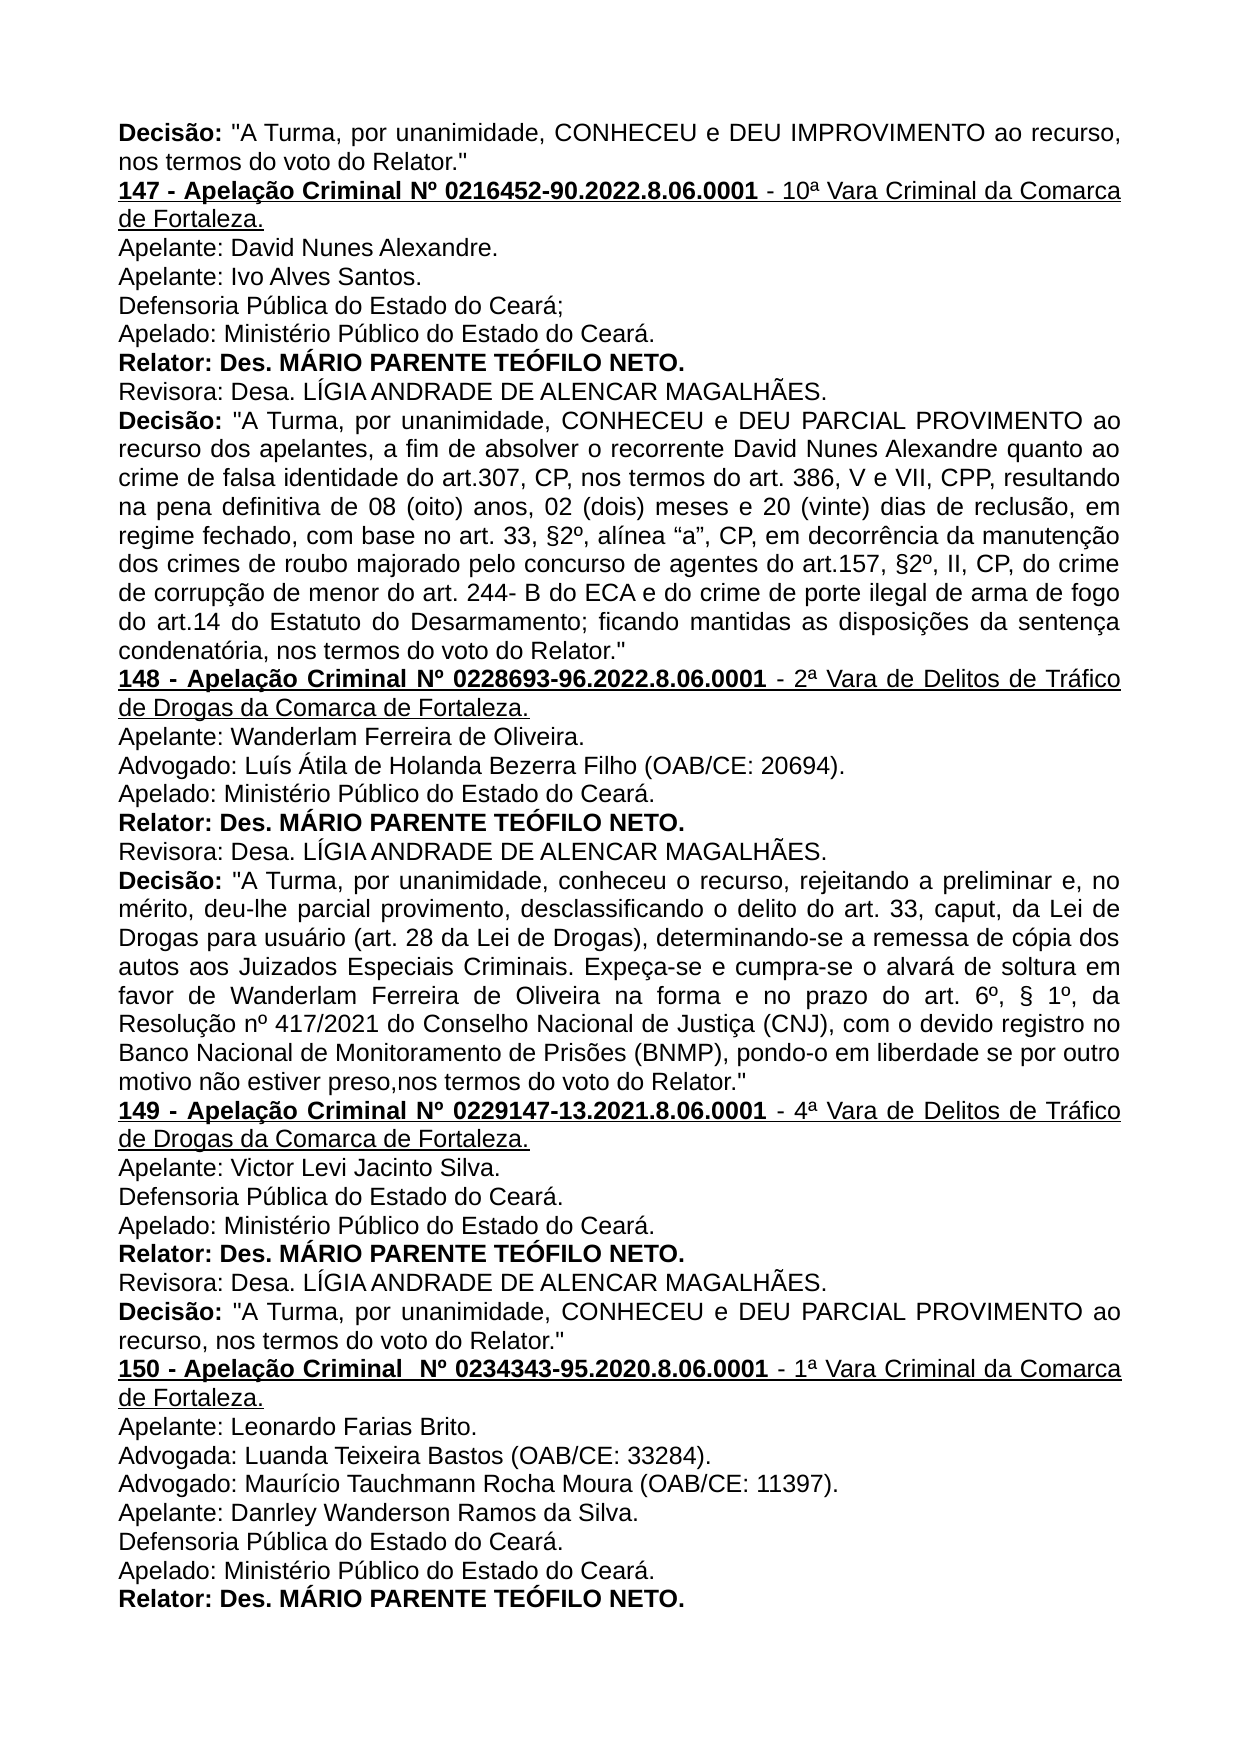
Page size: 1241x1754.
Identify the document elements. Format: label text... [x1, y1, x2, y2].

text Apelante: David Nunes Alexandre. [118, 233, 1122, 262]
text Apelado: Ministério Público do Estado do Ceará. [118, 1211, 1122, 1239]
text Advogada: Luanda Teixeira Bastos (OAB/CE: 33284). [118, 1441, 1122, 1469]
text Defensoria Pública do Estado do Ceará; [118, 291, 1122, 319]
text Revisora: Desa. LÍGIA ANDRADE DE ALENCAR MAGALHÃES. [118, 377, 1122, 406]
text Relator: Des. MÁRIO PARENTE TEÓFILO NETO. [118, 1584, 1122, 1613]
text 148 - Apelação Criminal Nº 0228693-96.2022.8.06.0001 - 2ª Vara de Delitos de Tráfico de Drogas da Comarca de Fortaleza. [118, 664, 1122, 722]
text de Fortaleza. [118, 1381, 1122, 1412]
text Apelado: Ministério Público do Estado do Ceará. [118, 1556, 1122, 1584]
text Relator: Des. MÁRIO PARENTE TEÓFILO NETO. [118, 348, 1122, 377]
text Defensoria Pública do Estado do Ceará. [118, 1182, 1122, 1211]
text Apelado: Ministério Público do Estado do Ceará. [118, 779, 1122, 808]
text Decisão: "A Turma, por unanimidade, CONHECEU e DEU PARCIAL PROVIMENTO ao recurso, nos termos do voto do Relator." [118, 1297, 1122, 1354]
text Apelante: Victor Levi Jacinto Silva. [118, 1153, 1122, 1182]
text 149 - Apelação Criminal Nº 0229147-13.2021.8.06.0001 - 4ª Vara de Delitos de Tráfico de Drogas da Comarca de Fortaleza. [118, 1096, 1122, 1153]
text Apelante: Danrley Wanderson Ramos da Silva. [118, 1498, 1122, 1527]
text Relator: Des. MÁRIO PARENTE TEÓFILO NETO. [118, 808, 1122, 837]
text Defensoria Pública do Estado do Ceará. [118, 1527, 1122, 1556]
text Apelante: Wanderlam Ferreira de Oliveira. [118, 722, 1122, 751]
text Decisão: "A Turma, por unanimidade, conheceu o recurso, rejeitando a preliminar e, no mérito, deu-lhe parcial provimento, desclassificando o delito do art. 33, caput, da Lei de Drogas para usuário (art. 28 da Lei de Drogas), determinando-se a remessa de cópia dos autos aos Juizados Especiais Criminais. Expeça-se e cumpra-se o alvará de soltura em favor de Wanderlam Ferreira de Oliveira na forma e no prazo do art. 6º, § 1º, da Resolução nº 417/2021 do Conselho Nacional de Justiça (CNJ), com o devido registro no Banco Nacional de Monitoramento de Prisões (BNMP), pondo-o em liberdade se por outro motivo não estiver preso,nos termos do voto do Relator." [118, 866, 1122, 1096]
text Advogado: Maurício Tauchmann Rocha Moura (OAB/CE: 11397). [118, 1469, 1122, 1498]
text 147 - Apelação Criminal Nº 0216452-90.2022.8.06.0001 - 10ª Vara Criminal da Comarca de Fortaleza. [118, 176, 1122, 233]
text Revisora: Desa. LÍGIA ANDRADE DE ALENCAR MAGALHÃES. [118, 837, 1122, 866]
text Advogado: Luís Átila de Holanda Bezerra Filho (OAB/CE: 20694). [118, 751, 1122, 779]
text Apelante: Ivo Alves Santos. [118, 262, 1122, 291]
text 150 - Apelação Criminal Nº 0234343-95.2020.8.06.0001 - 1ª Vara Criminal da Comarca [118, 1354, 1122, 1379]
text Apelante: Leonardo Farias Brito. [118, 1412, 1122, 1441]
text Decisão: "A Turma, por unanimidade, CONHECEU e DEU IMPROVIMENTO ao recurso, nos termos do voto do Relator." [118, 118, 1122, 176]
text Apelado: Ministério Público do Estado do Ceará. [118, 319, 1122, 348]
text Revisora: Desa. LÍGIA ANDRADE DE ALENCAR MAGALHÃES. [118, 1268, 1122, 1297]
text Decisão: "A Turma, por unanimidade, CONHECEU e DEU PARCIAL PROVIMENTO ao recurso dos apelantes, a fim de absolver o recorrente David Nunes Alexandre quanto ao crime de falsa identidade do art.307, CP, nos termos do art. 386, V e VII, CPP, resultando na pena definitiva de 08 (oito) anos, 02 (dois) meses e 20 (vinte) dias de reclusão, em regime fechado, com base no art. 33, §2º, alínea “a”, CP, em decorrência da manutenção dos crimes de roubo majorado pelo concurso de agentes do art.157, §2º, II, CP, do crime de corrupção de menor do art. 244- B do ECA e do crime de porte ilegal de arma de fogo do art.14 do Estatuto do Desarmamento; ficando mantidas as disposições da sentença condenatória, nos termos do voto do Relator." [118, 406, 1122, 664]
text Relator: Des. MÁRIO PARENTE TEÓFILO NETO. [118, 1239, 1122, 1268]
